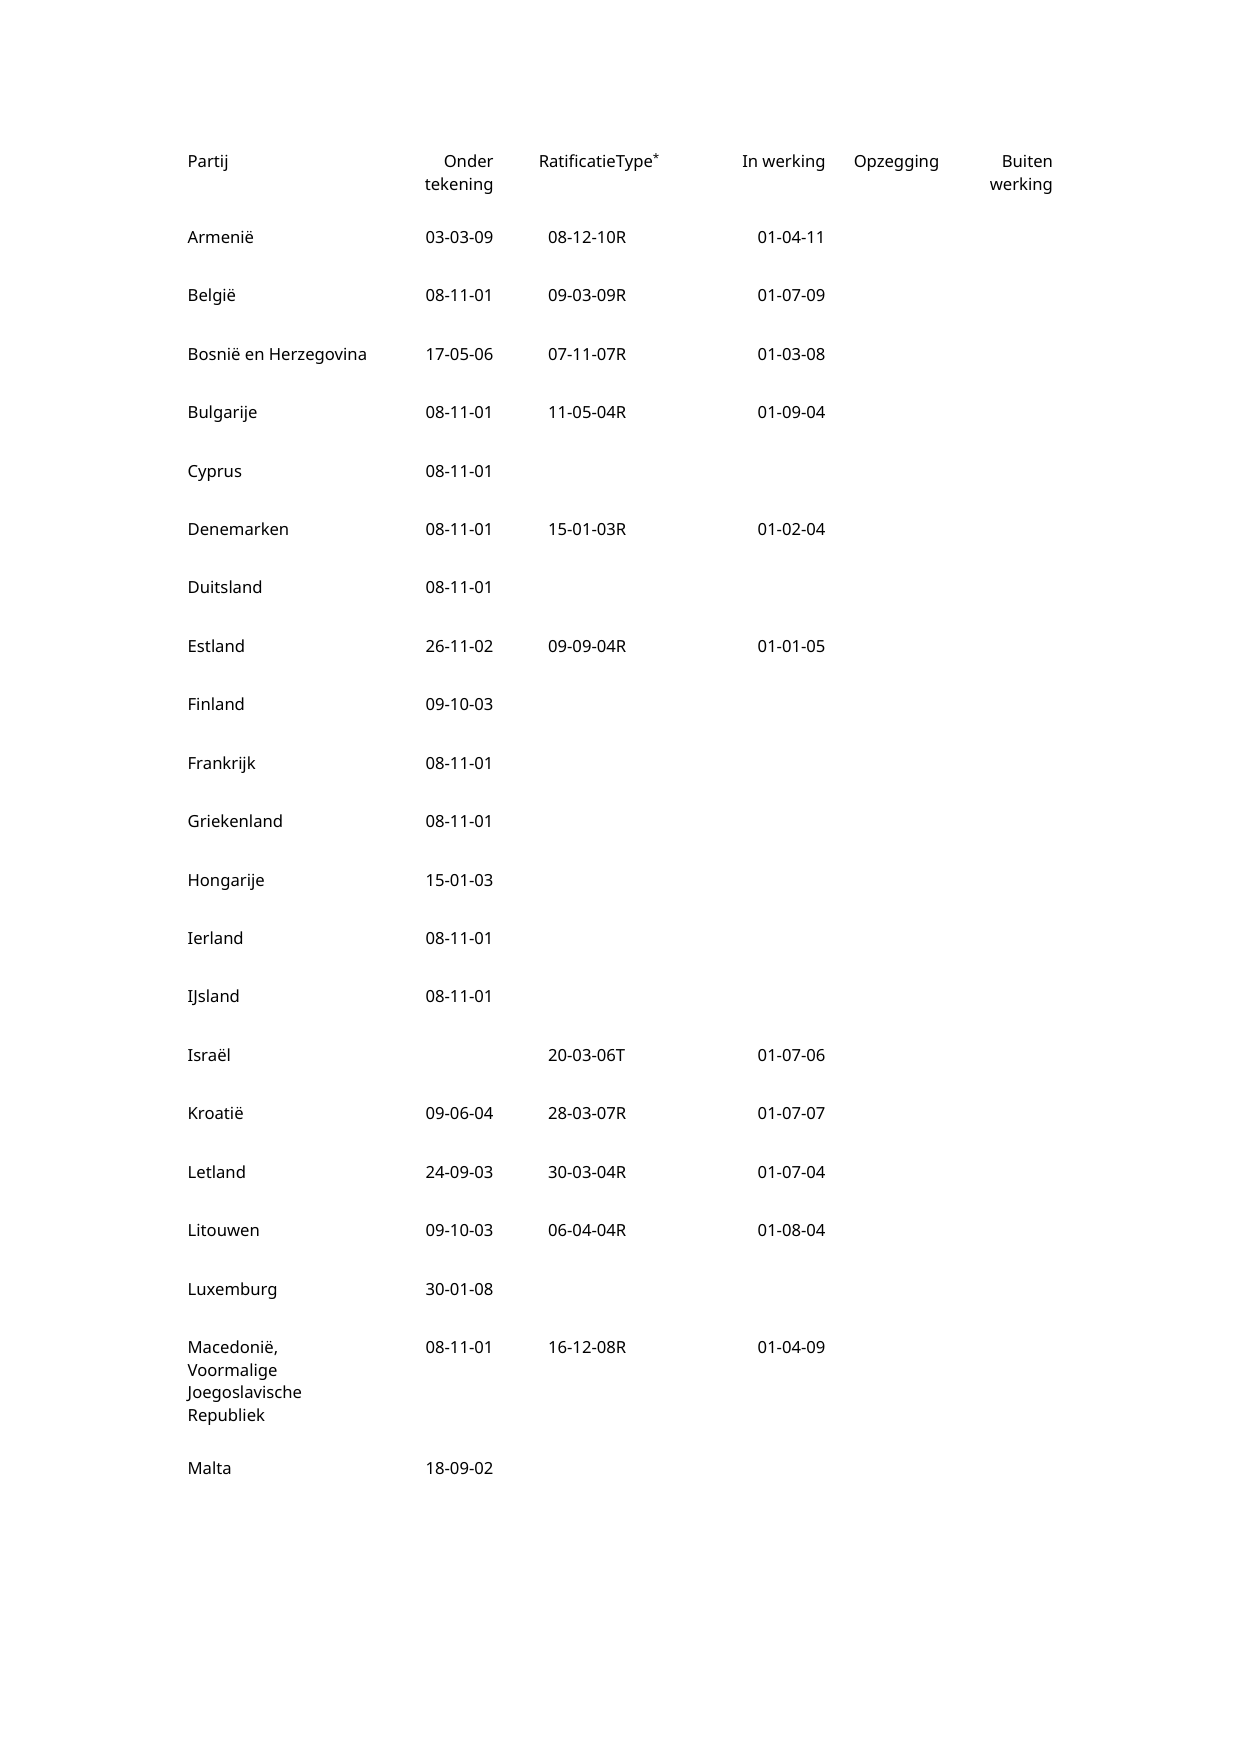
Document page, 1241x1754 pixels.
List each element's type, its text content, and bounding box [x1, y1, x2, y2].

table_cell 08-11-01 [371, 576, 493, 634]
table_cell 09-06-04 [371, 1102, 493, 1160]
table_cell 09-03-09 [493, 284, 616, 342]
table_cell 08-11-01 [371, 751, 493, 810]
table_cell [616, 985, 703, 1043]
table_cell [825, 459, 939, 518]
table_cell 01-07-07 [703, 1102, 825, 1160]
table_cell [825, 985, 939, 1043]
table_cell [616, 868, 703, 927]
table_cell [939, 985, 1053, 1043]
table_cell [616, 693, 703, 751]
table_cell R [616, 635, 703, 693]
table_cell R [616, 518, 703, 576]
table_cell R [616, 1102, 703, 1160]
table_cell 11-05-04 [493, 401, 616, 459]
table_cell [825, 225, 939, 284]
table_cell [493, 1277, 616, 1336]
table_cell Malta [188, 1457, 371, 1515]
table_header Partij [188, 150, 371, 225]
table_cell [939, 1102, 1053, 1160]
table_cell [939, 225, 1053, 284]
table_cell R [616, 342, 703, 401]
table_cell R [616, 401, 703, 459]
table_cell Luxemburg [188, 1277, 371, 1336]
table_cell [616, 751, 703, 810]
table_cell Griekenland [188, 810, 371, 868]
table_cell [939, 401, 1053, 459]
table_cell [825, 1336, 939, 1457]
table_cell [825, 1457, 939, 1515]
table_cell [493, 459, 616, 518]
table_cell [703, 751, 825, 810]
table_cell [825, 1160, 939, 1219]
table_cell [939, 1160, 1053, 1219]
table_cell [493, 751, 616, 810]
table_cell [703, 810, 825, 868]
table_cell Armenië [188, 225, 371, 284]
table_cell [825, 1044, 939, 1102]
table_cell 09-09-04 [493, 635, 616, 693]
table_cell Hongarije [188, 868, 371, 927]
table_cell [939, 868, 1053, 927]
table_cell [825, 284, 939, 342]
table_cell 30-01-08 [371, 1277, 493, 1336]
table_cell 01-07-06 [703, 1044, 825, 1102]
table_cell T [616, 1044, 703, 1102]
table_cell [939, 1219, 1053, 1277]
table_cell Frankrijk [188, 751, 371, 810]
table_header Onder tekening [371, 150, 493, 225]
table_cell [939, 751, 1053, 810]
table_cell [939, 1457, 1053, 1515]
table_cell 17-05-06 [371, 342, 493, 401]
table_cell [493, 868, 616, 927]
table_cell 08-11-01 [371, 927, 493, 985]
table_cell [825, 693, 939, 751]
table_header In werking [703, 150, 825, 225]
table_cell [616, 810, 703, 868]
table_cell 01-04-09 [703, 1336, 825, 1457]
table_cell [825, 1219, 939, 1277]
table_cell 06-04-04 [493, 1219, 616, 1277]
table_cell België [188, 284, 371, 342]
table_cell 24-09-03 [371, 1160, 493, 1219]
table_cell Israël [188, 1044, 371, 1102]
table_cell 01-02-04 [703, 518, 825, 576]
table_cell 08-11-01 [371, 459, 493, 518]
table_cell R [616, 284, 703, 342]
table_cell [939, 927, 1053, 985]
table_cell [493, 693, 616, 751]
table_cell 30-03-04 [493, 1160, 616, 1219]
table_cell [703, 1457, 825, 1515]
table_cell [939, 459, 1053, 518]
table_cell 09-10-03 [371, 693, 493, 751]
table_cell [493, 927, 616, 985]
table_cell [703, 576, 825, 634]
table_cell R [616, 225, 703, 284]
table_cell Bulgarije [188, 401, 371, 459]
table_cell [939, 693, 1053, 751]
table_cell [703, 693, 825, 751]
table_cell [825, 927, 939, 985]
table_cell [371, 1044, 493, 1102]
table_cell [939, 1336, 1053, 1457]
table_cell 01-07-09 [703, 284, 825, 342]
table_cell Cyprus [188, 459, 371, 518]
table_cell [493, 576, 616, 634]
table_cell 08-11-01 [371, 284, 493, 342]
table_cell [939, 342, 1053, 401]
table_cell [825, 576, 939, 634]
table_cell R [616, 1336, 703, 1457]
table_header Buiten werking [939, 150, 1053, 225]
table_cell R [616, 1219, 703, 1277]
table_cell [493, 1457, 616, 1515]
table_header Ratificatie [493, 150, 616, 225]
table_cell 15-01-03 [493, 518, 616, 576]
table_cell 09-10-03 [371, 1219, 493, 1277]
table_cell [825, 1277, 939, 1336]
table_cell Duitsland [188, 576, 371, 634]
table_cell [825, 635, 939, 693]
table_cell 08-12-10 [493, 225, 616, 284]
table_cell [703, 985, 825, 1043]
table_cell 28-03-07 [493, 1102, 616, 1160]
table_cell [616, 459, 703, 518]
table_cell 08-11-01 [371, 518, 493, 576]
table_cell 01-04-11 [703, 225, 825, 284]
table_cell Macedonië, Voormalige Joegoslavische Republiek [188, 1336, 371, 1457]
table_cell [939, 576, 1053, 634]
table_cell 08-11-01 [371, 401, 493, 459]
table_cell 03-03-09 [371, 225, 493, 284]
table_cell Finland [188, 693, 371, 751]
table_cell [703, 927, 825, 985]
table_cell [825, 1102, 939, 1160]
table_cell Litouwen [188, 1219, 371, 1277]
table_cell [825, 810, 939, 868]
table_cell 08-11-01 [371, 985, 493, 1043]
table_cell [703, 1277, 825, 1336]
table_cell [703, 459, 825, 518]
table_cell Kroatië [188, 1102, 371, 1160]
table_cell [825, 868, 939, 927]
table_cell Denemarken [188, 518, 371, 576]
table_cell 01-07-04 [703, 1160, 825, 1219]
table_cell Estland [188, 635, 371, 693]
table_cell IJsland [188, 985, 371, 1043]
table_cell [616, 927, 703, 985]
table_cell 26-11-02 [371, 635, 493, 693]
table_header Type* [616, 150, 703, 225]
table_cell 15-01-03 [371, 868, 493, 927]
table_cell R [616, 1160, 703, 1219]
table_cell 01-08-04 [703, 1219, 825, 1277]
table_cell [825, 518, 939, 576]
table_cell [493, 810, 616, 868]
table_cell 16-12-08 [493, 1336, 616, 1457]
table_cell [616, 576, 703, 634]
table_cell [939, 635, 1053, 693]
table_cell [939, 284, 1053, 342]
table_cell [825, 342, 939, 401]
table_header Opzegging [825, 150, 939, 225]
table_cell [493, 985, 616, 1043]
table_cell Ierland [188, 927, 371, 985]
table_cell 08-11-01 [371, 810, 493, 868]
table_cell [939, 518, 1053, 576]
table_cell [825, 401, 939, 459]
table_cell [616, 1277, 703, 1336]
table_cell 08-11-01 [371, 1336, 493, 1457]
table_cell 20-03-06 [493, 1044, 616, 1102]
table_cell [825, 751, 939, 810]
table_cell 18-09-02 [371, 1457, 493, 1515]
table_cell Letland [188, 1160, 371, 1219]
table_cell 07-11-07 [493, 342, 616, 401]
table_cell 01-01-05 [703, 635, 825, 693]
table_cell 01-09-04 [703, 401, 825, 459]
table_cell Bosnië en Herzegovina [188, 342, 371, 401]
table_cell [939, 1044, 1053, 1102]
table_cell 01-03-08 [703, 342, 825, 401]
table_cell [616, 1457, 703, 1515]
table_cell [703, 868, 825, 927]
table_cell [939, 810, 1053, 868]
table_cell [939, 1277, 1053, 1336]
